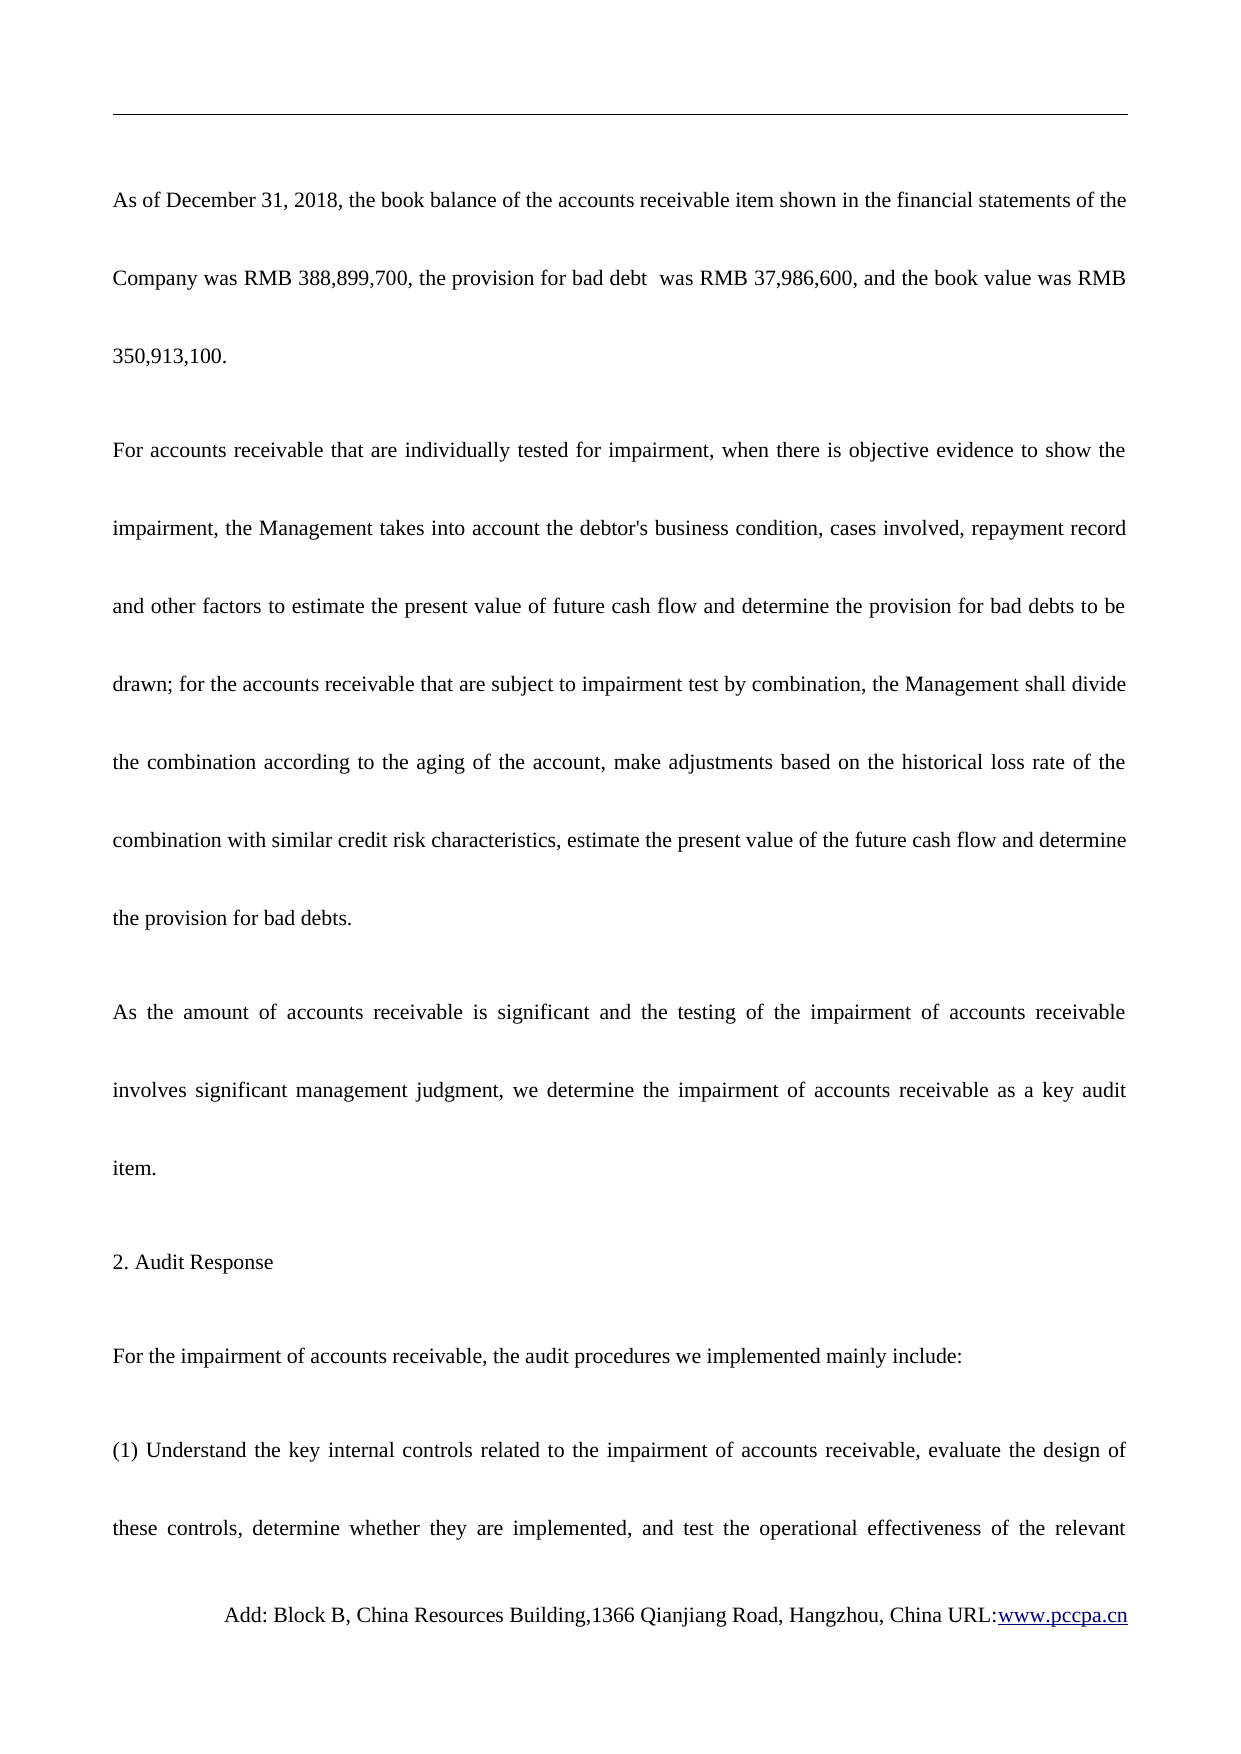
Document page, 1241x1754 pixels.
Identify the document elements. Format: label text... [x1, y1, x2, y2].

text As the amount of accounts receivable is significant and the testing of the impairment of accounts receivable involves significant management judgment, we determine the impairment of accounts receivable as a key audit item. [112, 970, 1128, 1189]
text As of December 31, 2018, the book balance of the accounts receivable item shown in the financial statements of the Company was RMB 388,899,700, the provision for bad debt was RMB 37,986,600, and the book value was RMB 350,913,100. [112, 157, 1128, 376]
text 2. Audit Response [112, 1220, 1128, 1282]
text For the impairment of accounts receivable, the audit procedures we implemented mainly include: [112, 1314, 1128, 1376]
text (1) Understand the key internal controls related to the impairment of accounts receivable, evaluate the design of these controls, determine whether they are implemented, and test the operational effectiveness of the relevant [112, 1407, 1128, 1548]
text For accounts receivable that are individually tested for impairment, when there is objective evidence to show the impairment, the Management takes into account the debtor's business condition, cases involved, repayment record and other factors to estimate the present value of future cash flow and determine the provision for bad debts to be drawn; for the accounts receivable that are subject to impairment test by combination, the Management shall divide the combination according to the aging of the account, make adjustments based on the historical loss rate of the combination with similar credit risk characteristics, estimate the present value of the future cash flow and determine the provision for bad debts. [112, 407, 1128, 939]
